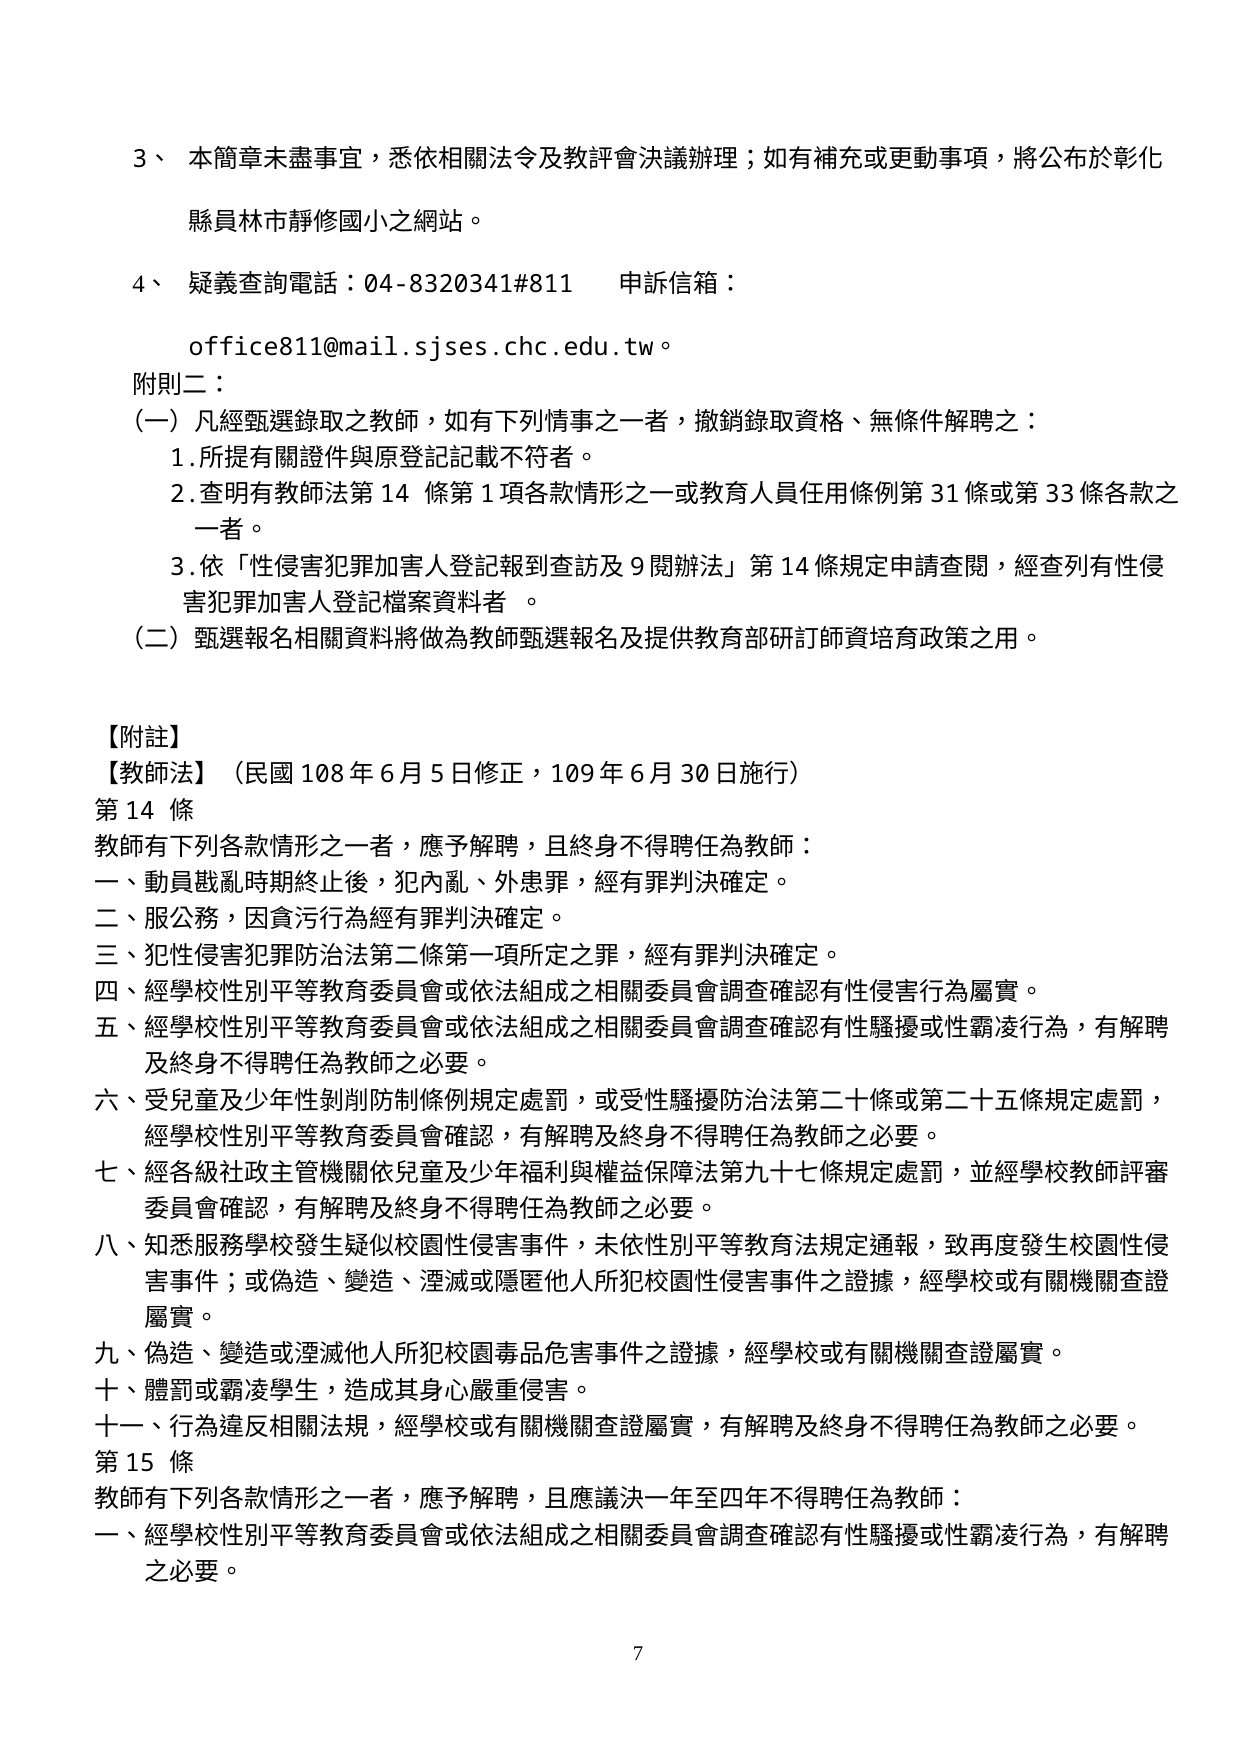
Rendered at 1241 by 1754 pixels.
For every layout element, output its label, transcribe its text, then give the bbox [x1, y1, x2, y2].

text 一、經學校性別平等教育委員會或依法組成之相關委員會調查確認有性騷擾或性霸凌行為，有解聘之必要。 [94, 1515, 1181, 1588]
text 九、偽造、變造或湮滅他人所犯校園毒品危害事件之證據，經學校或有關機關查證屬實。 [94, 1334, 1181, 1370]
text 附則二： [94, 365, 1181, 401]
text 六、受兒童及少年性剝削防制條例規定處罰，或受性騷擾防治法第二十條或第二十五條規定處罰，經學校性別平等教育委員會確認，有解聘及終身不得聘任為教師之必要。 [94, 1080, 1181, 1153]
text 教師有下列各款情形之一者，應予解聘，且應議決一年至四年不得聘任為教師： [94, 1479, 1181, 1515]
text 八、知悉服務學校發生疑似校園性侵害事件，未依性別平等教育法規定通報，致再度發生校園性侵害事件；或偽造、變造、湮滅或隱匿他人所犯校園性侵害事件之證據，經學校或有關機關查證屬實。 [94, 1225, 1181, 1334]
text 四、經學校性別平等教育委員會或依法組成之相關委員會調查確認有性侵害行為屬實。 [94, 971, 1181, 1008]
text 三、犯性侵害犯罪防治法第二條第一項所定之罪，經有罪判決確定。 [94, 935, 1181, 971]
text 【附註】 [94, 718, 1181, 754]
text 七、經各級社政主管機關依兒童及少年福利與權益保障法第九十七條規定處罰，並經學校教師評審委員會確認，有解聘及終身不得聘任為教師之必要。 [94, 1153, 1181, 1225]
text （一）凡經甄選錄取之教師，如有下列情事之一者，撤銷錄取資格、無條件解聘之： [94, 401, 1181, 437]
list 本簡章未盡事宜，悉依相關法令及教評會決議辦理；如有補充或更動事項，將公布於彰化縣員林市靜修國小之網站。 [132, 115, 1181, 240]
text （二）甄選報名相關資料將做為教師甄選報名及提供教育部研訂師資培育政策之用。 [94, 619, 1181, 655]
text 1.所提有關證件與原登記記載不符者。 [94, 437, 1181, 474]
text 第15 條 [94, 1443, 1181, 1479]
text 十一、行為違反相關法規，經學校或有關機關查證屬實，有解聘及終身不得聘任為教師之必要。 [94, 1406, 1181, 1443]
text 3.依「性侵害犯罪加害人登記報到查訪及9閱辦法」第14條規定申請查閱，經查列有性侵 [169, 546, 1181, 582]
text 五、經學校性別平等教育委員會或依法組成之相關委員會調查確認有性騷擾或性霸凌行為，有解聘及終身不得聘任為教師之必要。 [94, 1008, 1181, 1080]
text 【教師法】（民國108年6月5日修正，109年6月30日施行） [94, 754, 1181, 790]
text 害犯罪加害人登記檔案資料者 。 [182, 582, 1181, 619]
text 教師有下列各款情形之一者，應予解聘，且終身不得聘任為教師： [94, 826, 1181, 863]
text 一、動員戡亂時期終止後，犯內亂、外患罪，經有罪判決確定。 [94, 863, 1181, 899]
text 二、服公務，因貪污行為經有罪判決確定。 [94, 899, 1181, 935]
text 第14 條 [94, 790, 1181, 826]
text 2.查明有教師法第14 條第1項各款情形之一或教育人員任用條例第31條或第33條各款之一者。 [169, 474, 1181, 546]
list 疑義查詢電話：04-8320341#811 申訴信箱：office811@mail.sjses.chc.edu.tw。 [132, 240, 1181, 365]
text 十、體罰或霸凌學生，造成其身心嚴重侵害。 [94, 1370, 1181, 1406]
